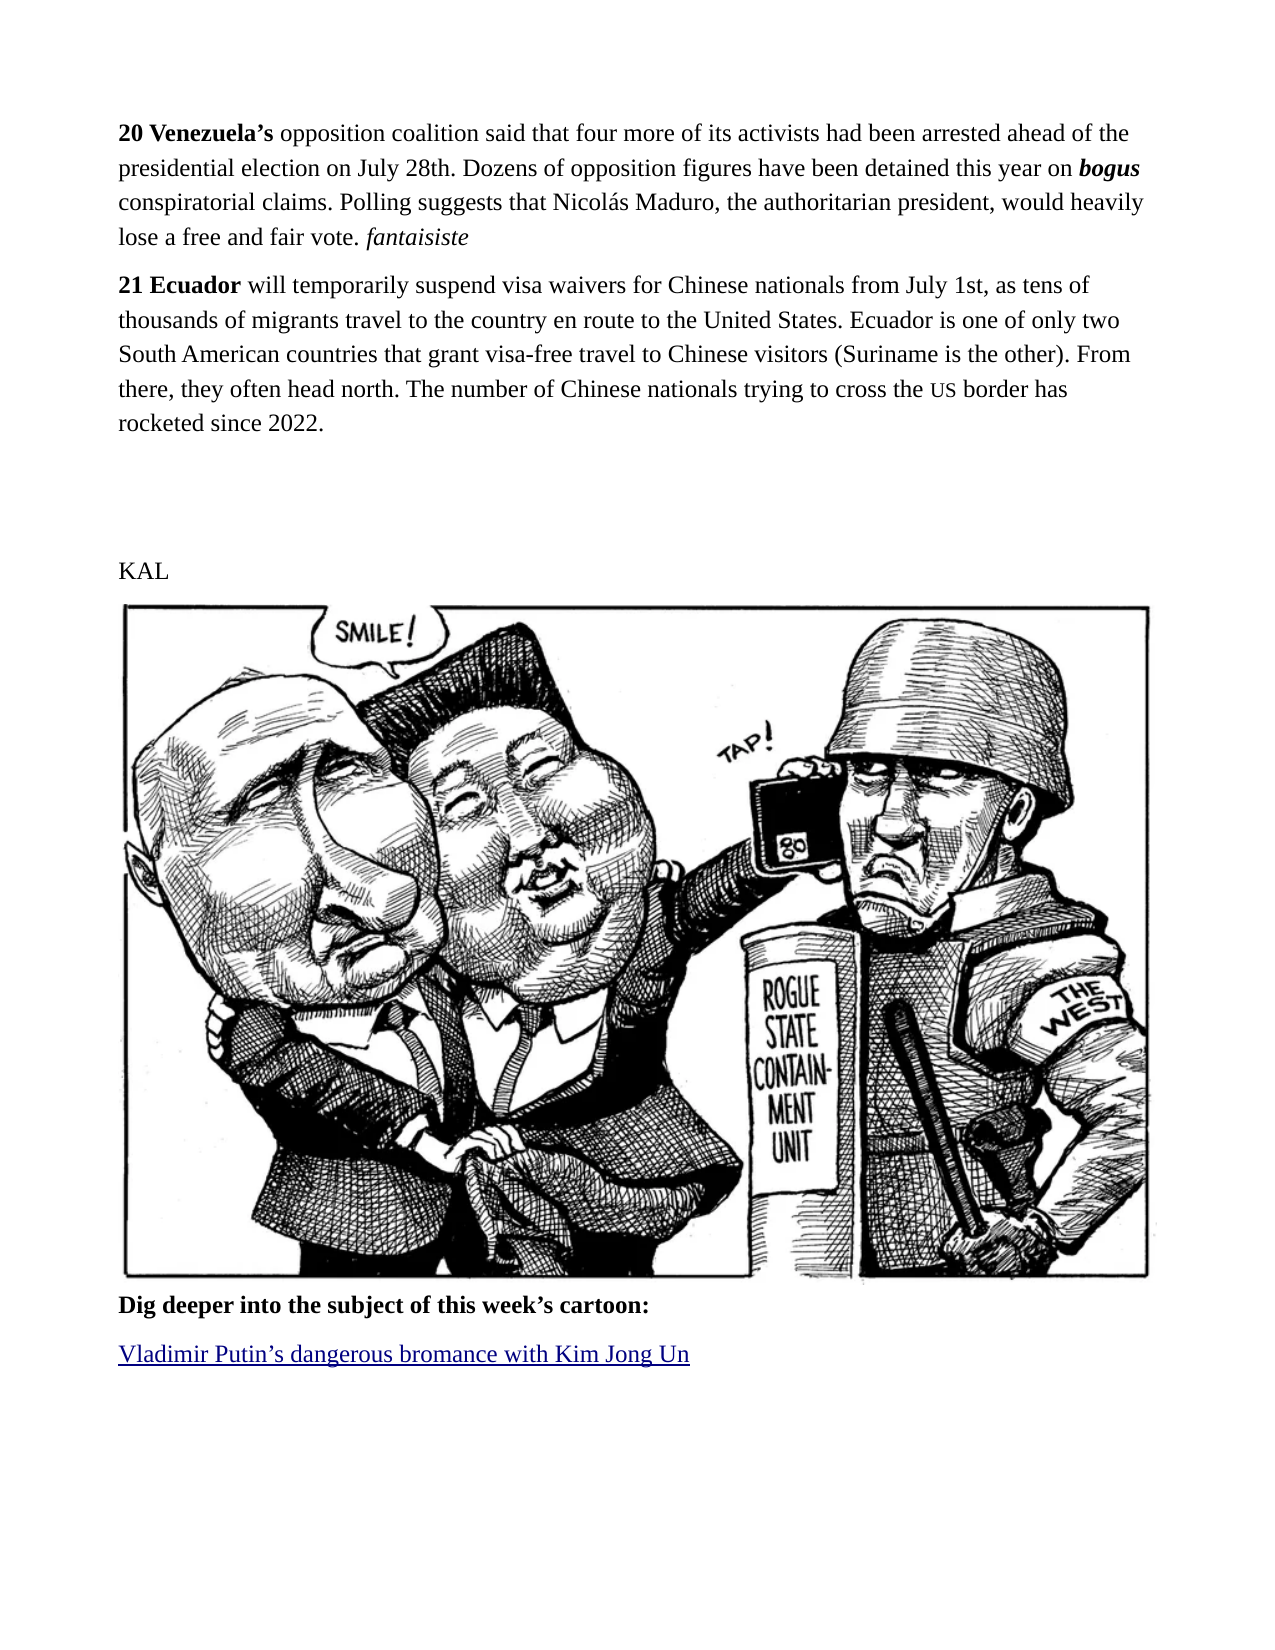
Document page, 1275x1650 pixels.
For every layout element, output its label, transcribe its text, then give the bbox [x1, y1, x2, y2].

text Vladimir Putin’s dangerous bromance with Kim Jong Un [118, 1339, 1157, 1368]
picture [118, 604, 1157, 1285]
text 20 Venezuela’s opposition coalition said that four more of its activists had been arrested ahead of the presidential election on July 28th. Dozens of opposition figures have been detained this year on bogus conspiratorial claims. Polling suggests that Nicolás Maduro, the authoritarian president, would heavily lose a free and fair vote. fantaisiste [118, 118, 1157, 250]
text 21 Ecuador will temporarily suspend visa waivers for Chinese nationals from July 1st, as tens of thousands of migrants travel to the country en route to the United States. Ecuador is one of only two South American countries that grant visa-free travel to Chinese visitors (Suriname is the other). From there, they often head north. The number of Chinese nationals trying to cross the US border has rocketed since 2022. [118, 271, 1157, 437]
text KAL [118, 556, 1157, 584]
text Dig deeper into the subject of this week’s cartoon: [118, 1285, 1157, 1319]
